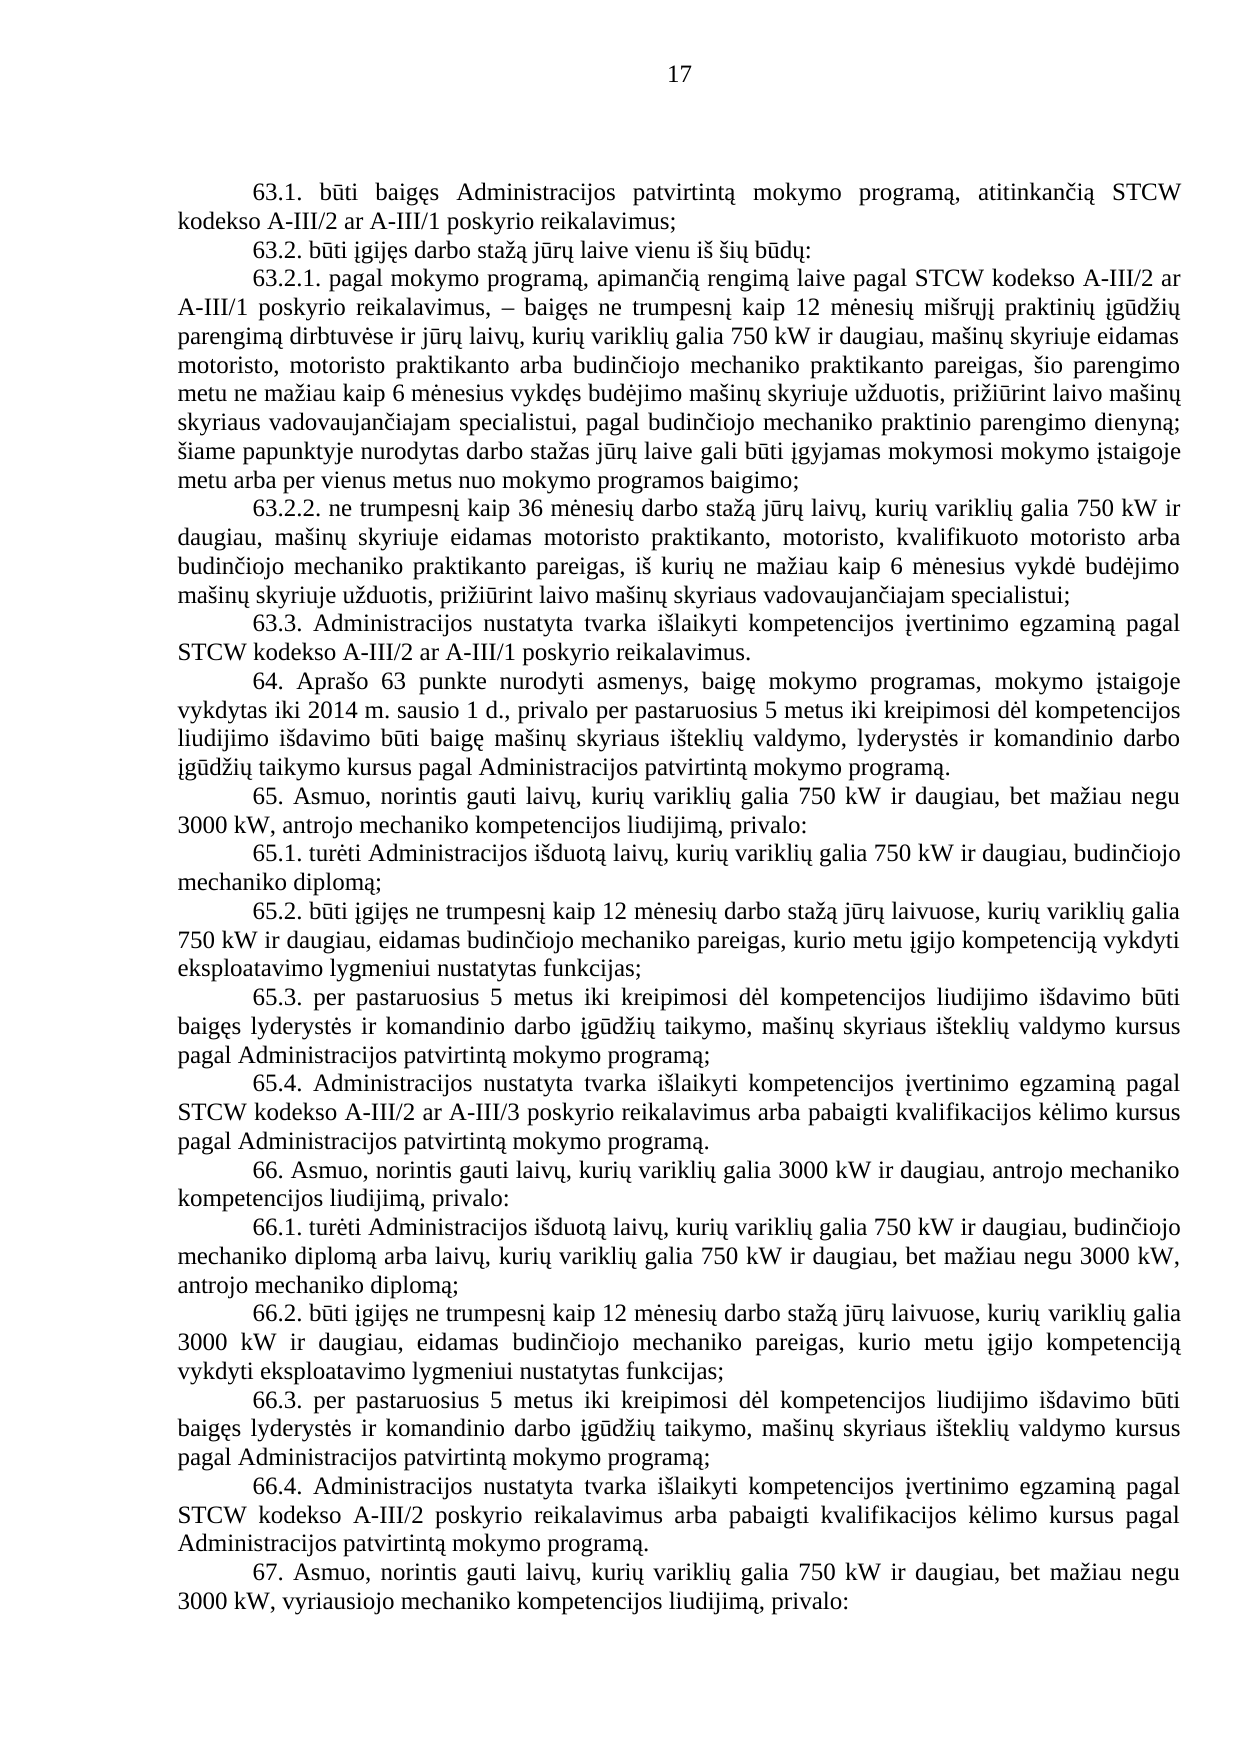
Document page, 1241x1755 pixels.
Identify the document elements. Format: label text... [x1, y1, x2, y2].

text 63.3. Administracijos nustatyta tvarka išlaikyti kompetencijos įvertinimo egzaminą pagal STCW kodekso A-III/2 ar A-III/1 poskyrio reikalavimus. [177, 608, 1181, 666]
text 65. Asmuo, norintis gauti laivų, kurių variklių galia 750 kW ir daugiau, bet mažiau negu 3000 kW, antrojo mechaniko kompetencijos liudijimą, privalo: [177, 781, 1181, 838]
text 66.2. būti įgijęs ne trumpesnį kaip 12 mėnesių darbo stažą jūrų laivuose, kurių variklių galia 3000 kW ir daugiau, eidamas budinčiojo mechaniko pareigas, kurio metu įgijo kompetenciją vykdyti eksploatavimo lygmeniui nustatytas funkcijas; [177, 1298, 1181, 1385]
text 66.3. per pastaruosius 5 metus iki kreipimosi dėl kompetencijos liudijimo išdavimo būti baigęs lyderystės ir komandinio darbo įgūdžių taikymo, mašinų skyriaus išteklių valdymo kursus pagal Administracijos patvirtintą mokymo programą; [177, 1385, 1181, 1471]
text 65.2. būti įgijęs ne trumpesnį kaip 12 mėnesių darbo stažą jūrų laivuose, kurių variklių galia 750 kW ir daugiau, eidamas budinčiojo mechaniko pareigas, kurio metu įgijo kompetenciją vykdyti eksploatavimo lygmeniui nustatytas funkcijas; [177, 896, 1181, 982]
text 63.2.2. ne trumpesnį kaip 36 mėnesių darbo stažą jūrų laivų, kurių variklių galia 750 kW ir daugiau, mašinų skyriuje eidamas motoristo praktikanto, motoristo, kvalifikuoto motoristo arba budinčiojo mechaniko praktikanto pareigas, iš kurių ne mažiau kaip 6 mėnesius vykdė budėjimo mašinų skyriuje užduotis, prižiūrint laivo mašinų skyriaus vadovaujančiajam specialistui; [177, 493, 1181, 608]
text 65.3. per pastaruosius 5 metus iki kreipimosi dėl kompetencijos liudijimo išdavimo būti baigęs lyderystės ir komandinio darbo įgūdžių taikymo, mašinų skyriaus išteklių valdymo kursus pagal Administracijos patvirtintą mokymo programą; [177, 982, 1181, 1068]
text 63.1. būti baigęs Administracijos patvirtintą mokymo programą, atitinkančią STCW kodekso A-III/2 ar A-III/1 poskyrio reikalavimus; [177, 177, 1181, 235]
text 66. Asmuo, norintis gauti laivų, kurių variklių galia 3000 kW ir daugiau, antrojo mechaniko kompetencijos liudijimą, privalo: [177, 1155, 1181, 1212]
text 63.2. būti įgijęs darbo stažą jūrų laive vienu iš šių būdų: [177, 235, 1181, 263]
text 66.4. Administracijos nustatyta tvarka išlaikyti kompetencijos įvertinimo egzaminą pagal STCW kodekso A-III/2 poskyrio reikalavimus arba pabaigti kvalifikacijos kėlimo kursus pagal Administracijos patvirtintą mokymo programą. [177, 1471, 1181, 1557]
text 64. Aprašo 63 punkte nurodyti asmenys, baigę mokymo programas, mokymo įstaigoje vykdytas iki 2014 m. sausio 1 d., privalo per pastaruosius 5 metus iki kreipimosi dėl kompetencijos liudijimo išdavimo būti baigę mašinų skyriaus išteklių valdymo, lyderystės ir komandinio darbo įgūdžių taikymo kursus pagal Administracijos patvirtintą mokymo programą. [177, 666, 1181, 781]
text 63.2.1. pagal mokymo programą, apimančią rengimą laive pagal STCW kodekso A-III/2 ar A-III/1 poskyrio reikalavimus, – baigęs ne trumpesnį kaip 12 mėnesių mišrųjį praktinių įgūdžių parengimą dirbtuvėse ir jūrų laivų, kurių variklių galia 750 kW ir daugiau, mašinų skyriuje eidamas motoristo, motoristo praktikanto arba budinčiojo mechaniko praktikanto pareigas, šio parengimo metu ne mažiau kaip 6 mėnesius vykdęs budėjimo mašinų skyriuje užduotis, prižiūrint laivo mašinų skyriaus vadovaujančiajam specialistui, pagal budinčiojo mechaniko praktinio parengimo dienyną; šiame papunktyje nurodytas darbo stažas jūrų laive gali būti įgyjamas mokymosi mokymo įstaigoje metu arba per vienus metus nuo mokymo programos baigimo; [177, 263, 1181, 493]
text 66.1. turėti Administracijos išduotą laivų, kurių variklių galia 750 kW ir daugiau, budinčiojo mechaniko diplomą arba laivų, kurių variklių galia 750 kW ir daugiau, bet mažiau negu 3000 kW, antrojo mechaniko diplomą; [177, 1212, 1181, 1298]
text 65.4. Administracijos nustatyta tvarka išlaikyti kompetencijos įvertinimo egzaminą pagal STCW kodekso A-III/2 ar A-III/3 poskyrio reikalavimus arba pabaigti kvalifikacijos kėlimo kursus pagal Administracijos patvirtintą mokymo programą. [177, 1068, 1181, 1155]
text 67. Asmuo, norintis gauti laivų, kurių variklių galia 750 kW ir daugiau, bet mažiau negu 3000 kW, vyriausiojo mechaniko kompetencijos liudijimą, privalo: [177, 1557, 1181, 1615]
text 65.1. turėti Administracijos išduotą laivų, kurių variklių galia 750 kW ir daugiau, budinčiojo mechaniko diplomą; [177, 838, 1181, 896]
